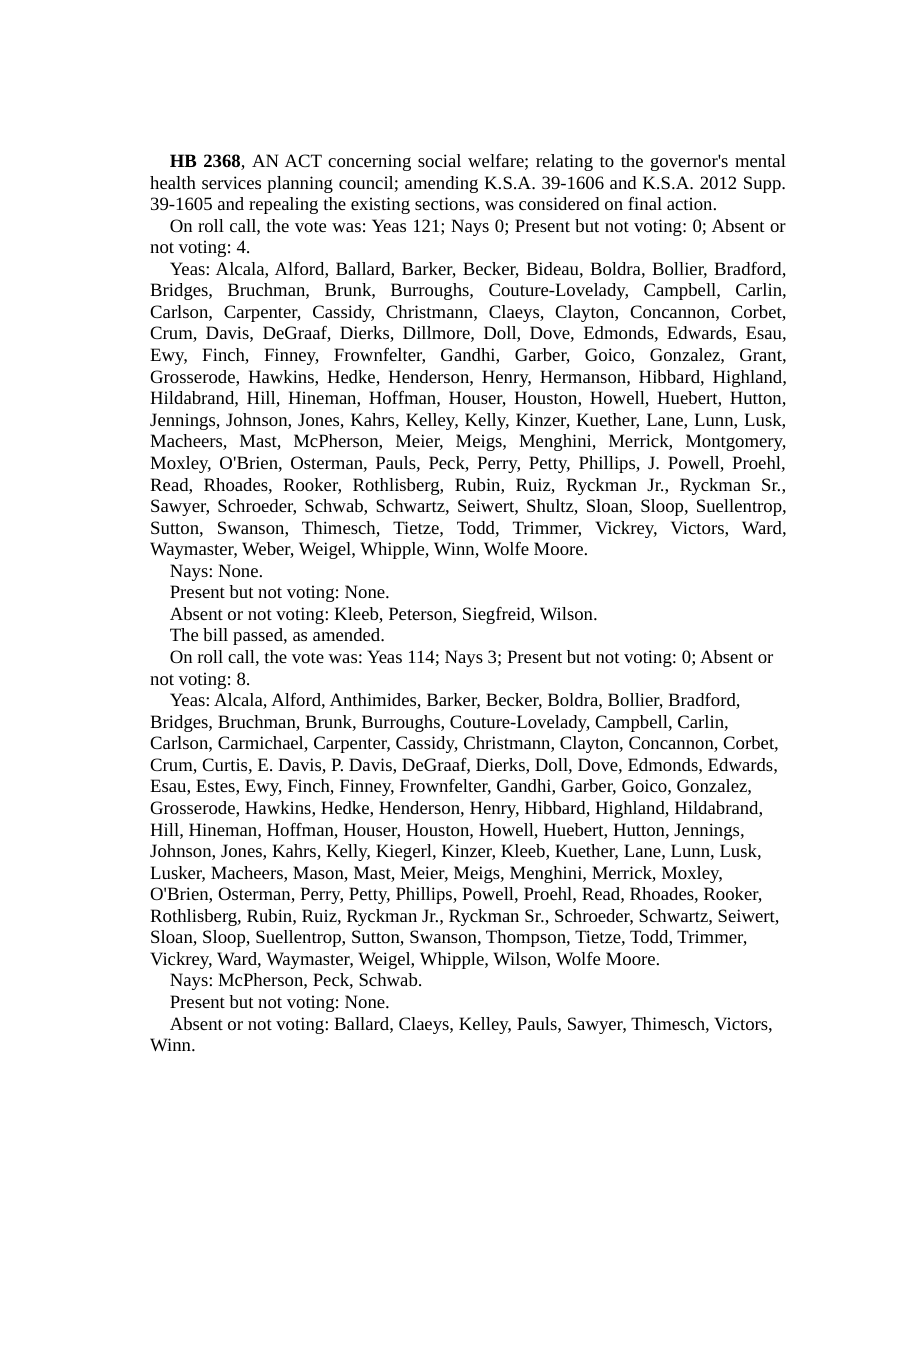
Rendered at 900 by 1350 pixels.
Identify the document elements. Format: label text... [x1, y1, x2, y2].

text Nays: None. [150, 560, 787, 581]
text Absent or not voting: Ballard, Claeys, Kelley, Pauls, Sawyer, Thimesch, Victors, Winn. [150, 1012, 787, 1056]
text Present but not voting: None. [150, 991, 787, 1012]
text Yeas: Alcala, Alford, Ballard, Barker, Becker, Bideau, Boldra, Bollier, Bradford, Bridges, Bruchman, Brunk, Burroughs, Couture-Lovelady, Campbell, Carlin, Carlson, Carpenter, Cassidy, Christmann, Claeys, Clayton, Concannon, Corbet, Crum, Davis, DeGraaf, Dierks, Dillmore, Doll, Dove, Edmonds, Edwards, Esau, Ewy, Finch, Finney, Frownfelter, Gandhi, Garber, Goico, Gonzalez, Grant, Grosserode, Hawkins, Hedke, Henderson, Henry, Hermanson, Hibbard, Highland, Hildabrand, Hill, Hineman, Hoffman, Houser, Houston, Howell, Huebert, Hutton, Jennings, Johnson, Jones, Kahrs, Kelley, Kelly, Kinzer, Kuether, Lane, Lunn, Lusk, Macheers, Mast, McPherson, Meier, Meigs, Menghini, Merrick, Montgomery, Moxley, O'Brien, Osterman, Pauls, Peck, Perry, Petty, Phillips, J. Powell, Proehl, Read, Rhoades, Rooker, Rothlisberg, Rubin, Ruiz, Ryckman Jr., Ryckman Sr., Sawyer, Schroeder, Schwab, Schwartz, Seiwert, Shultz, Sloan, Sloop, Suellentrop, Sutton, Swanson, Thimesch, Tietze, Todd, Trimmer, Vickrey, Victors, Ward, Waymaster, Weber, Weigel, Whipple, Winn, Wolfe Moore. [150, 258, 787, 560]
text Present but not voting: None. [150, 581, 787, 603]
text Absent or not voting: Kleeb, Peterson, Siegfreid, Wilson. [150, 603, 787, 624]
text The bill passed, as amended. [150, 624, 787, 646]
text Nays: McPherson, Peck, Schwab. [150, 969, 787, 991]
text HB 2368, AN ACT concerning social welfare; relating to the governor's mental health services planning council; amending K.S.A. 39-1606 and K.S.A. 2012 Supp. 39-1605 and repealing the existing sections, was considered on final action. [150, 150, 787, 215]
text Yeas: Alcala, Alford, Anthimides, Barker, Becker, Boldra, Bollier, Bradford, Bridges, Bruchman, Brunk, Burroughs, Couture-Lovelady, Campbell, Carlin, Carlson, Carmichael, Carpenter, Cassidy, Christmann, Clayton, Concannon, Corbet, Crum, Curtis, E. Davis, P. Davis, DeGraaf, Dierks, Doll, Dove, Edmonds, Edwards, Esau, Estes, Ewy, Finch, Finney, Frownfelter, Gandhi, Garber, Goico, Gonzalez, Grosserode, Hawkins, Hedke, Henderson, Henry, Hibbard, Highland, Hildabrand, Hill, Hineman, Hoffman, Houser, Houston, Howell, Huebert, Hutton, Jennings, Johnson, Jones, Kahrs, Kelly, Kiegerl, Kinzer, Kleeb, Kuether, Lane, Lunn, Lusk, Lusker, Macheers, Mason, Mast, Meier, Meigs, Menghini, Merrick, Moxley, O'Brien, Osterman, Perry, Petty, Phillips, Powell, Proehl, Read, Rhoades, Rooker, Rothlisberg, Rubin, Ruiz, Ryckman Jr., Ryckman Sr., Schroeder, Schwartz, Seiwert, Sloan, Sloop, Suellentrop, Sutton, Swanson, Thompson, Tietze, Todd, Trimmer, Vickrey, Ward, Waymaster, Weigel, Whipple, Wilson, Wolfe Moore. [150, 689, 787, 969]
text On roll call, the vote was: Yeas 121; Nays 0; Present but not voting: 0; Absent or not voting: 4. [150, 215, 787, 258]
text On roll call, the vote was: Yeas 114; Nays 3; Present but not voting: 0; Absent or not voting: 8. [150, 646, 787, 689]
